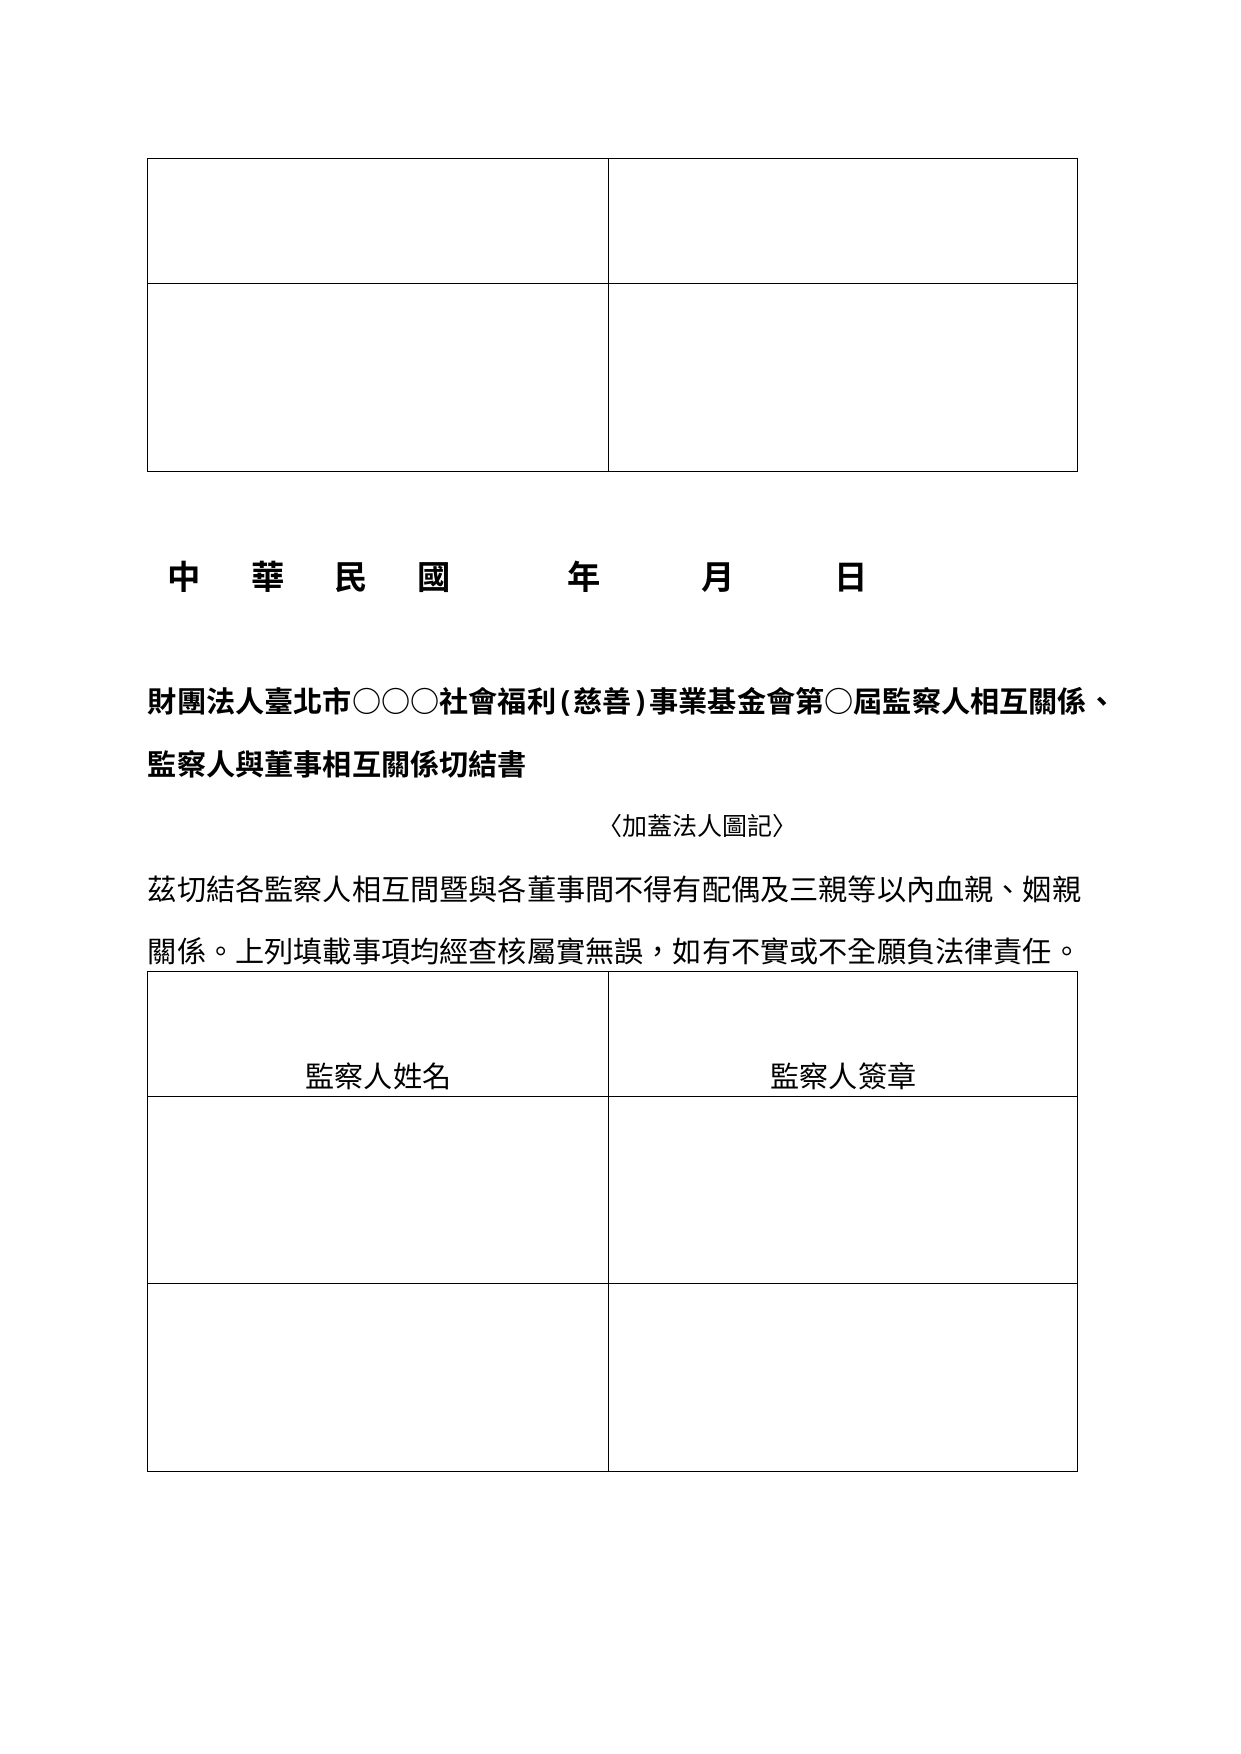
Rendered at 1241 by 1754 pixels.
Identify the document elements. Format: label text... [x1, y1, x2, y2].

text 〈加蓋法人圖記〉 [148, 783, 1092, 846]
table_cell [609, 1284, 1077, 1471]
text 中 華 民 國 年 月 日 [148, 533, 1092, 596]
text 茲切結各監察人相互間暨與各董事間不得有配偶及三親等以內血親、姻親關係。上列填載事項均經查核屬實無誤，如有不實或不全願負法律責任。 [148, 846, 1092, 971]
table_cell [609, 284, 1077, 471]
table_header 監察人簽章 [609, 972, 1077, 1096]
text 財團法人臺北市○○○社會福利(慈善)事業基金會第○屆監察人相互關係、監察人與董事相互關係切結書 [148, 658, 1092, 783]
table_cell [148, 159, 608, 283]
table_cell [609, 1097, 1077, 1283]
table_cell [609, 159, 1077, 283]
table_cell [148, 1097, 608, 1283]
table_header 監察人姓名 [148, 972, 608, 1096]
table_cell [148, 284, 608, 471]
table_cell [148, 1284, 608, 1471]
